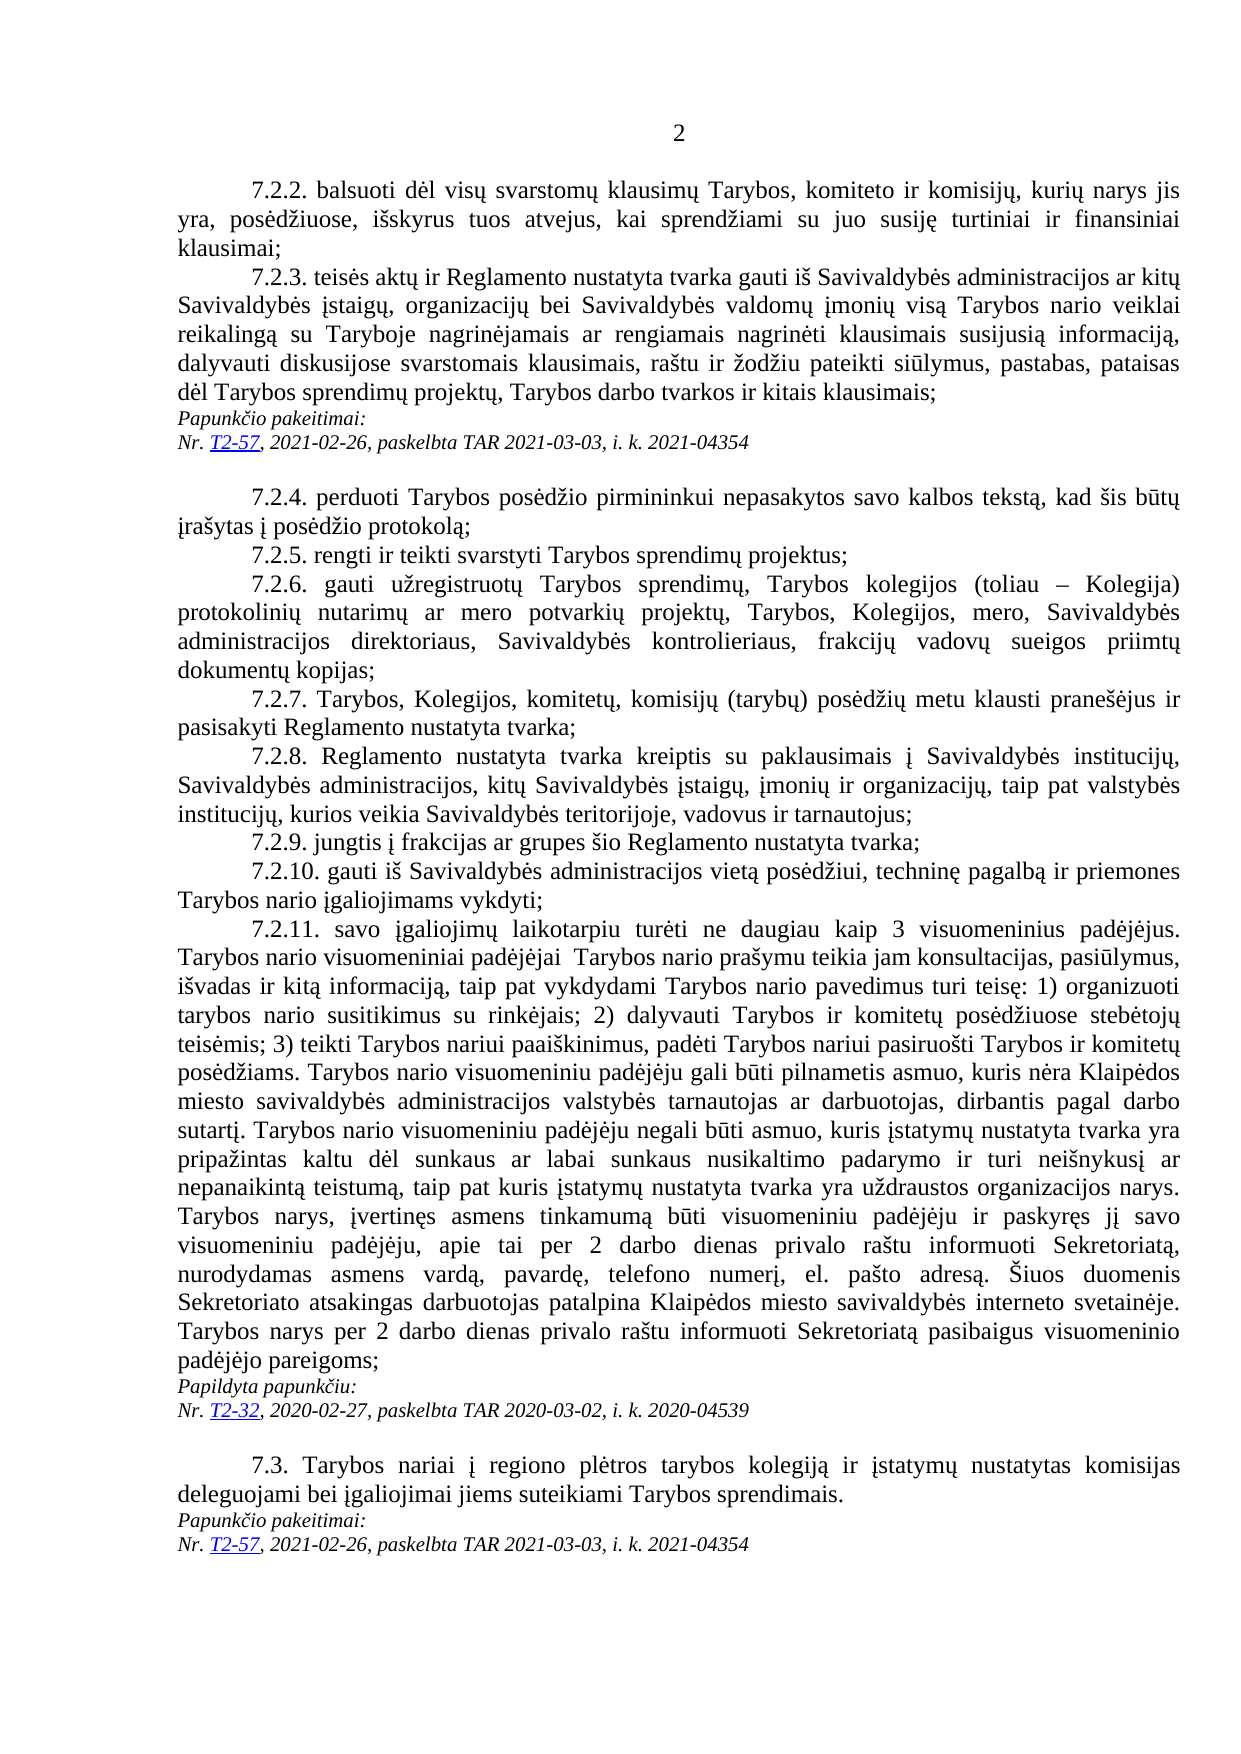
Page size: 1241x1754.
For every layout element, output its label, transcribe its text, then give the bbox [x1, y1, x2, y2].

text 7.2.11. savo įgaliojimų laikotarpiu turėti ne daugiau kaip 3 visuomeninius padėjėjus. Tarybos nario visuomeniniai padėjėjai Tarybos nario prašymu teikia jam konsultacijas, pasiūlymus, išvadas ir kitą informaciją, taip pat vykdydami Tarybos nario pavedimus turi teisę: 1) organizuoti tarybos nario susitikimus su rinkėjais; 2) dalyvauti Tarybos ir komitetų posėdžiuose stebėtojų teisėmis; 3) teikti Tarybos nariui paaiškinimus, padėti Tarybos nariui pasiruošti Tarybos ir komitetų posėdžiams. Tarybos nario visuomeniniu padėjėju gali būti pilnametis asmuo, kuris nėra Klaipėdos miesto savivaldybės administracijos valstybės tarnautojas ar darbuotojas, dirbantis pagal darbo sutartį. Tarybos nario visuomeniniu padėjėju negali būti asmuo, kuris įstatymų nustatyta tvarka yra pripažintas kaltu dėl sunkaus ar labai sunkaus nusikaltimo padarymo ir turi neišnykusį ar nepanaikintą teistumą, taip pat kuris įstatymų nustatyta tvarka yra uždraustos organizacijos narys. Tarybos narys, įvertinęs asmens tinkamumą būti visuomeniniu padėjėju ir paskyręs jį savo visuomeniniu padėjėju, apie tai per 2 darbo dienas privalo raštu informuoti Sekretoriatą, nurodydamas asmens vardą, pavardę, telefono numerį, el. pašto adresą. Šiuos duomenis Sekretoriato atsakingas darbuotojas patalpina Klaipėdos miesto savivaldybės interneto svetainėje. Tarybos narys per 2 darbo dienas privalo raštu informuoti Sekretoriatą pasibaigus visuomeninio padėjėjo pareigoms; [177, 914, 1181, 1374]
text 7.2.9. jungtis į frakcijas ar grupes šio Reglamento nustatyta tvarka; [177, 827, 1181, 856]
text Papildyta papunkčiu: [177, 1374, 1181, 1398]
text Nr. T2-32, 2020-02-27, paskelbta TAR 2020-03-02, i. k. 2020-04539 [177, 1398, 1181, 1422]
text Papunkčio pakeitimai: [177, 406, 1181, 430]
text 7.2.2. balsuoti dėl visų svarstomų klausimų Tarybos, komiteto ir komisijų, kurių narys jis yra, posėdžiuose, išskyrus tuos atvejus, kai sprendžiami su juo susiję turtiniai ir finansiniai klausimai; [177, 176, 1181, 262]
text Nr. T2-57, 2021-02-26, paskelbta TAR 2021-03-03, i. k. 2021-04354 [177, 1532, 1181, 1556]
text 7.2.5. rengti ir teikti svarstyti Tarybos sprendimų projektus; [177, 540, 1181, 569]
text 7.2.3. teisės aktų ir Reglamento nustatyta tvarka gauti iš Savivaldybės administracijos ar kitų Savivaldybės įstaigų, organizacijų bei Savivaldybės valdomų įmonių visą Tarybos nario veiklai reikalingą su Taryboje nagrinėjamais ar rengiamais nagrinėti klausimais susijusią informaciją, dalyvauti diskusijose svarstomais klausimais, raštu ir žodžiu pateikti siūlymus, pastabas, pataisas dėl Tarybos sprendimų projektų, Tarybos darbo tvarkos ir kitais klausimais; [177, 262, 1181, 406]
text 7.2.10. gauti iš Savivaldybės administracijos vietą posėdžiui, techninę pagalbą ir priemones Tarybos nario įgaliojimams vykdyti; [177, 856, 1181, 914]
text Papunkčio pakeitimai: [177, 1508, 1181, 1532]
text 7.2.8. Reglamento nustatyta tvarka kreiptis su paklausimais į Savivaldybės institucijų, Savivaldybės administracijos, kitų Savivaldybės įstaigų, įmonių ir organizacijų, taip pat valstybės institucijų, kurios veikia Savivaldybės teritorijoje, vadovus ir tarnautojus; [177, 741, 1181, 827]
text 7.3. Tarybos nariai į regiono plėtros tarybos kolegiją ir įstatymų nustatytas komisijas deleguojami bei įgaliojimai jiems suteikiami Tarybos sprendimais. [177, 1451, 1181, 1508]
text 7.2.6. gauti užregistruotų Tarybos sprendimų, Tarybos kolegijos (toliau – Kolegija) protokolinių nutarimų ar mero potvarkių projektų, Tarybos, Kolegijos, mero, Savivaldybės administracijos direktoriaus, Savivaldybės kontrolieriaus, frakcijų vadovų sueigos priimtų dokumentų kopijas; [177, 569, 1181, 684]
text Nr. T2-57, 2021-02-26, paskelbta TAR 2021-03-03, i. k. 2021-04354 [177, 430, 1181, 454]
text 7.2.4. perduoti Tarybos posėdžio pirmininkui nepasakytos savo kalbos tekstą, kad šis būtų įrašytas į posėdžio protokolą; [177, 482, 1181, 540]
text 7.2.7. Tarybos, Kolegijos, komitetų, komisijų (tarybų) posėdžių metu klausti pranešėjus ir pasisakyti Reglamento nustatyta tvarka; [177, 684, 1181, 741]
